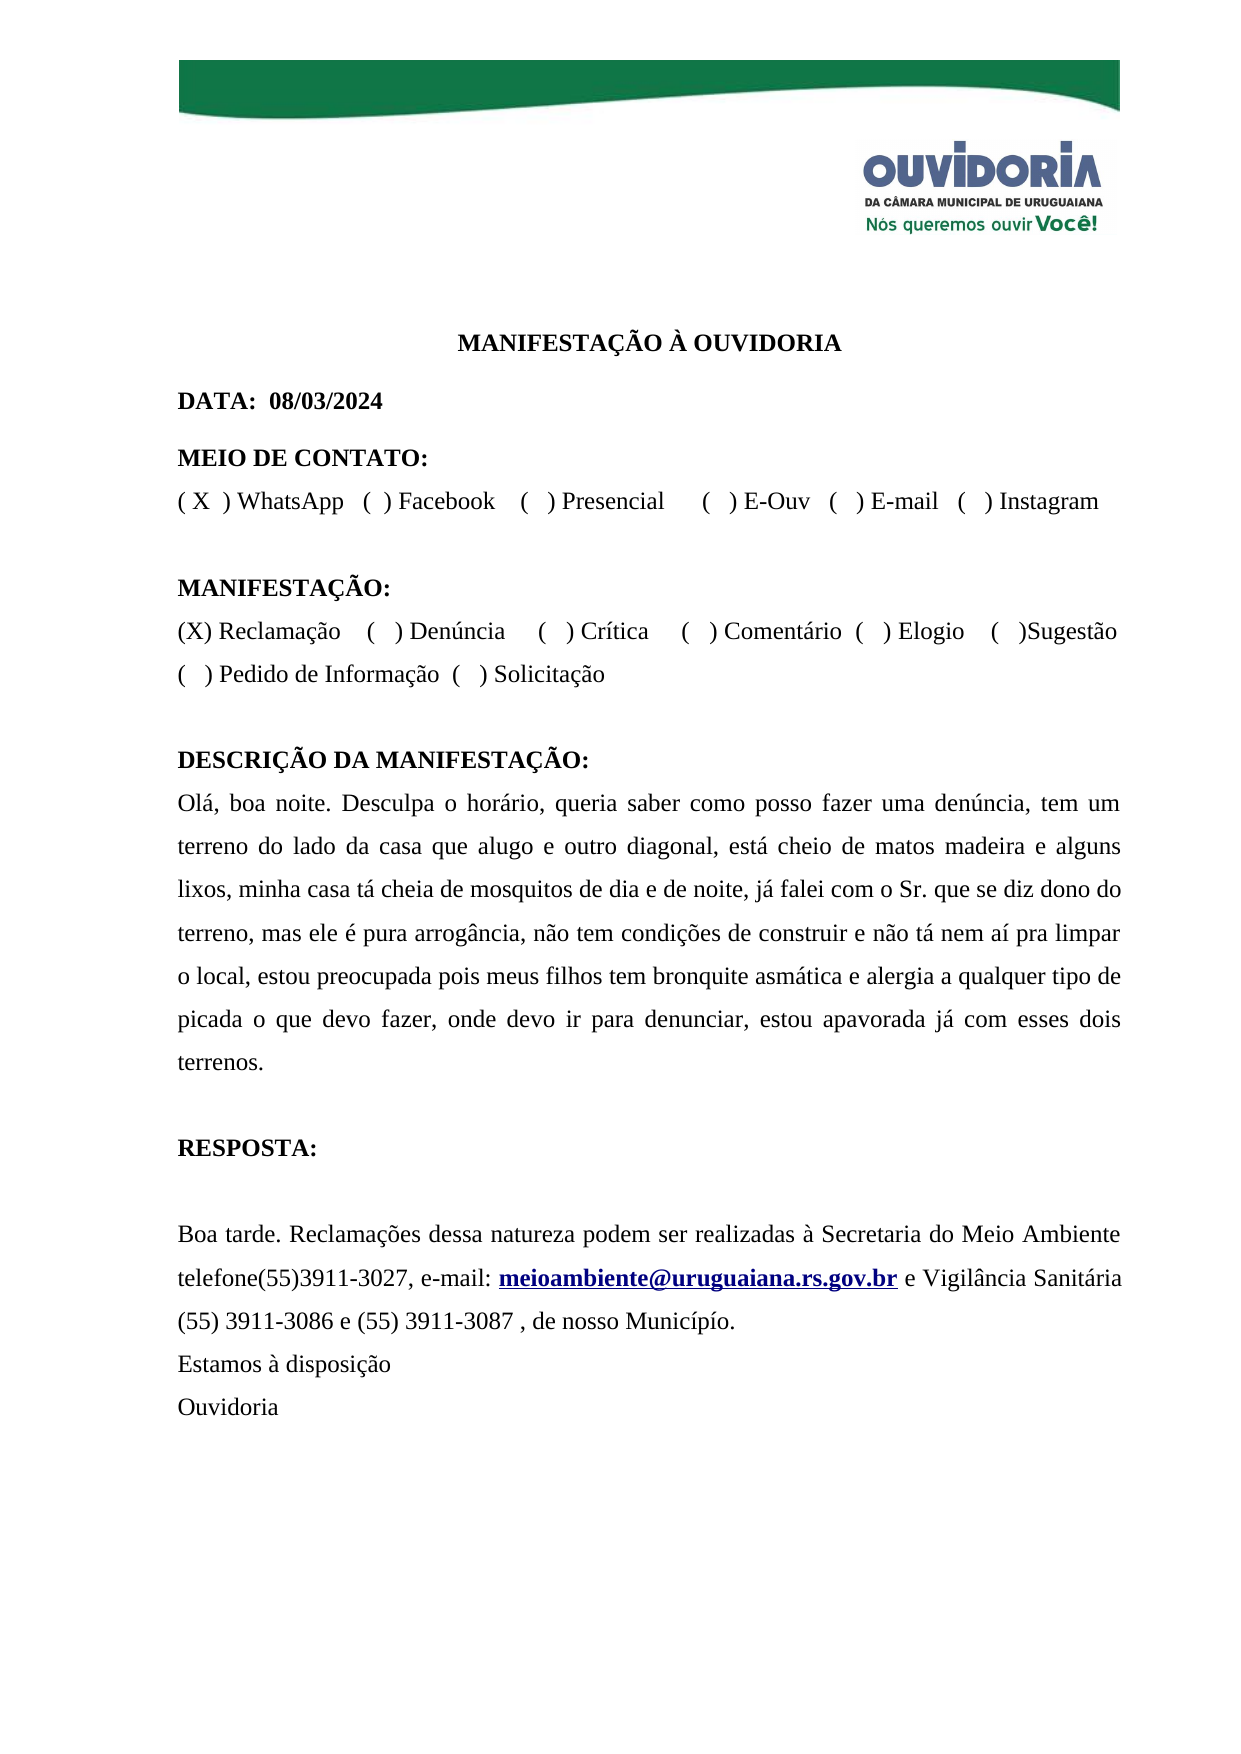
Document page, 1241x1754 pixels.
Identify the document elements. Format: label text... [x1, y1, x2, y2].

text (X) Reclamação ( ) Denúncia ( ) Crítica ( ) Comentário ( ) Elogio ( )Sugestão ( ) Pedido de Informação ( ) Solicitação [177, 616, 1122, 688]
text DATA: 08/03/2024 [177, 386, 1122, 414]
text MANIFESTAÇÃO À OUVIDORIA [177, 328, 1122, 357]
list Ouvidoria [177, 1392, 1122, 1421]
text DESCRIÇÃO DA MANIFESTAÇÃO: [177, 745, 1122, 774]
list RESPOSTA: [177, 1133, 1122, 1162]
text MEIO DE CONTATO: [177, 443, 1122, 472]
text ( X ) WhatsApp ( ) Facebook ( ) Presencial ( ) E-Ouv ( ) E-mail ( ) Instagram [177, 486, 1122, 515]
text Olá, boa noite. Desculpa o horário, queria saber como posso fazer uma denúncia, tem um terreno do lado da casa que alugo e outro diagonal, está cheio de matos madeira e alguns lixos, minha casa tá cheia de mosquitos de dia e de noite, já falei com o Sr. que se diz dono do terreno, mas ele é pura arrogância, não tem condições de construir e não tá nem aí pra limpar o local, estou preocupada pois meus filhos tem bronquite asmática e alergia a qualquer tipo de picada o que devo fazer, onde devo ir para denunciar, estou apavorada já com esses dois terrenos. [177, 788, 1122, 1076]
picture [856, 139, 1117, 235]
picture [180, 60, 1120, 126]
list Estamos à disposição [177, 1349, 1122, 1378]
text MANIFESTAÇÃO: [177, 573, 1122, 601]
list Boa tarde. Reclamações dessa natureza podem ser realizadas à Secretaria do Meio Ambiente telefone(55)3911-3027, e-mail: meioambiente@uruguaiana.rs.gov.br e Vigilância Sanitária (55) 3911-3086 e (55) 3911-3087 , de nosso Municípío. [177, 1219, 1122, 1334]
